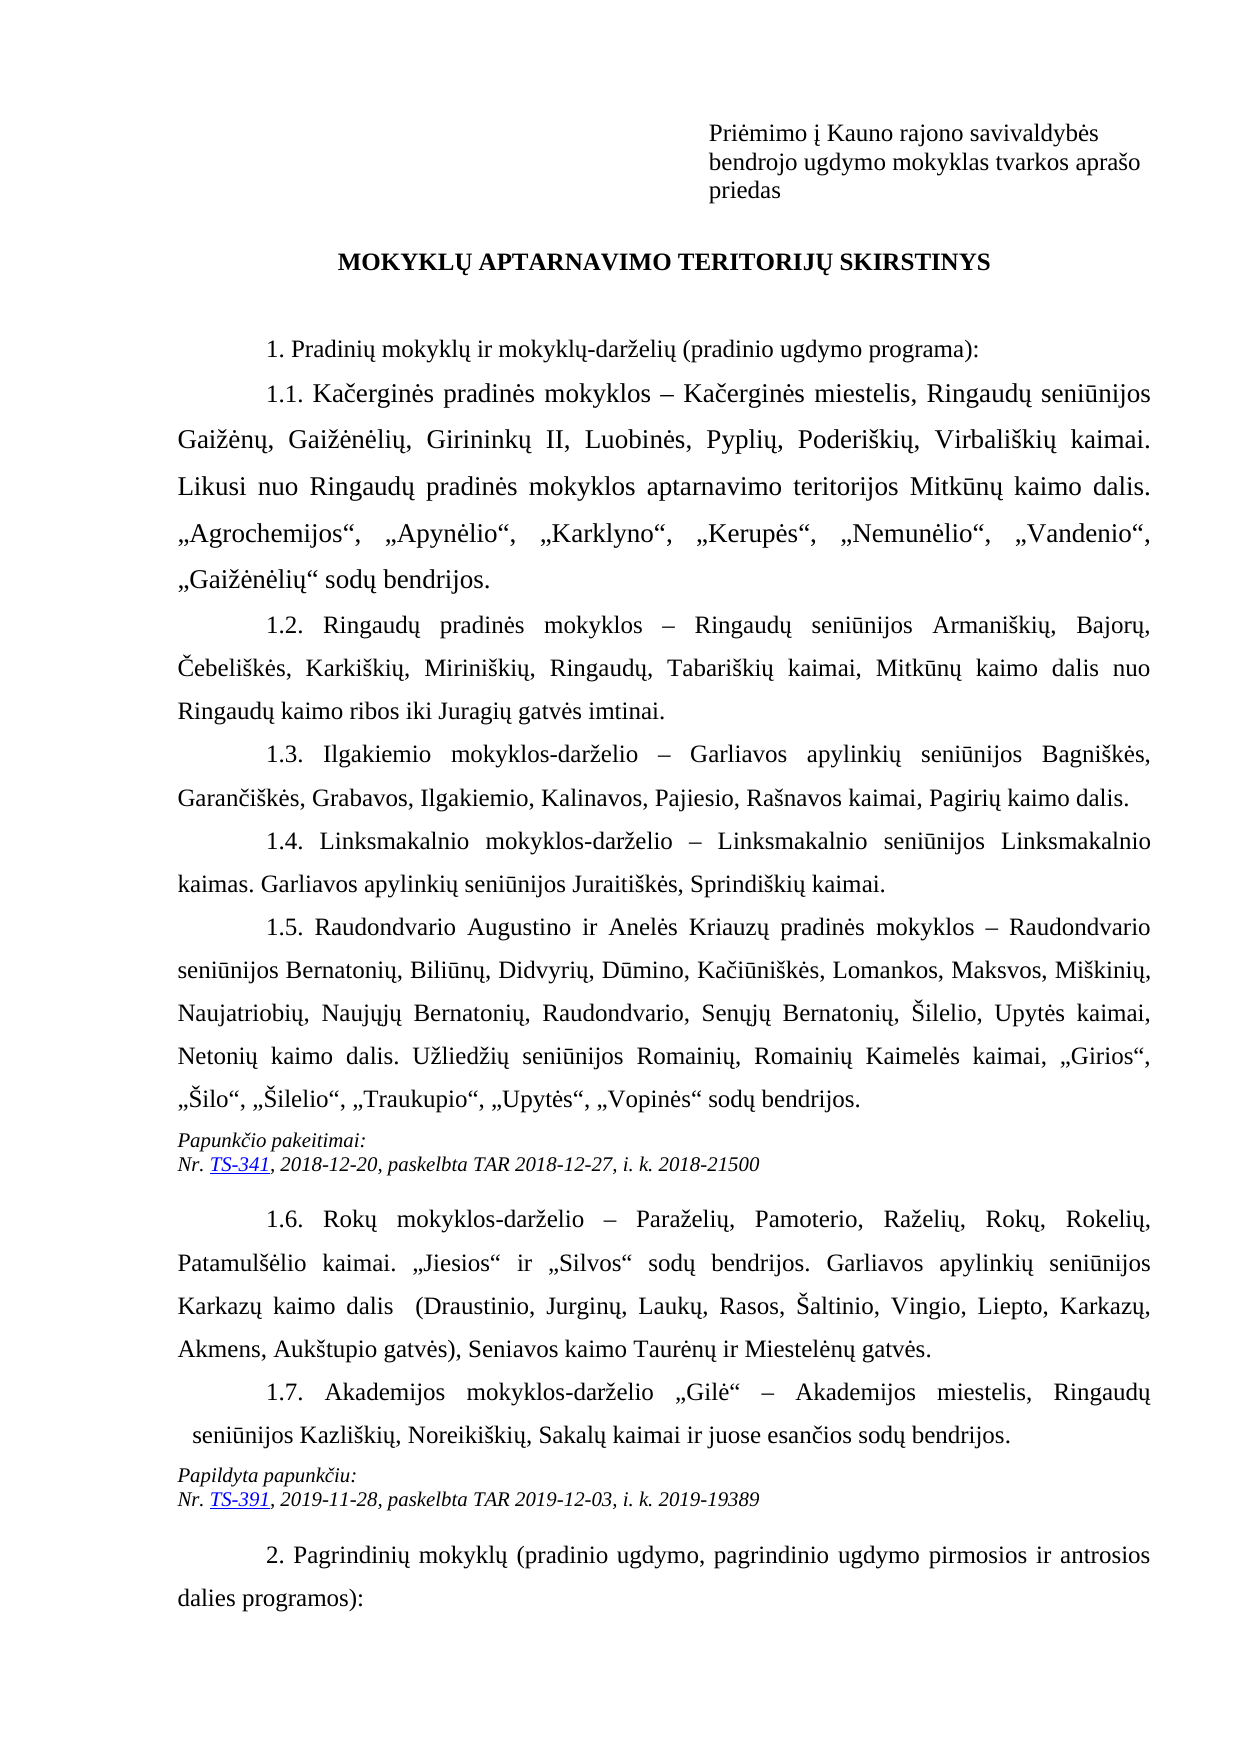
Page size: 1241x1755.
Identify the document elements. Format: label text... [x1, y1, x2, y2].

text 2. Pagrindinių mokyklų (pradinio ugdymo, pagrindinio ugdymo pirmosios ir antrosios dalies programos): [177, 1540, 1152, 1612]
text 1.1. Kačerginės pradinės mokyklos – Kačerginės miestelis, Ringaudų seniūnijos Gaižėnų, Gaižėnėlių, Girininkų II, Luobinės, Pyplių, Poderiškių, Virbališkių kaimai. Likusi nuo Ringaudų pradinės mokyklos aptarnavimo teritorijos Mitkūnų kaimo dalis. „Agrochemijos“, „Apynėlio“, „Karklyno“, „Kerupės“, „Nemunėlio“, „Vandenio“, „Gaižėnėlių“ sodų bendrijos. [177, 377, 1152, 595]
text Papildyta papunkčiu: [177, 1463, 1152, 1487]
text MOKYKLŲ APTARNAVIMO TERITORIJŲ SKIRSTINYS [177, 247, 1152, 276]
text 1. Pradinių mokyklų ir mokyklų-darželių (pradinio ugdymo programa): [266, 334, 1152, 362]
text 1.3. Ilgakiemio mokyklos-darželio – Garliavos apylinkių seniūnijos Bagniškės, Garančiškės, Grabavos, Ilgakiemio, Kalinavos, Pajiesio, Rašnavos kaimai, Pagirių kaimo dalis. [177, 739, 1152, 811]
text Nr. TS-391, 2019-11-28, paskelbta TAR 2019-12-03, i. k. 2019-19389 [177, 1487, 1152, 1511]
text 1.5. Raudondvario Augustino ir Anelės Kriauzų pradinės mokyklos – Raudondvario seniūnijos Bernatonių, Biliūnų, Didvyrių, Dūmino, Kačiūniškės, Lomankos, Maksvos, Miškinių, Naujatriobių, Naujųjų Bernatonių, Raudondvario, Senųjų Bernatonių, Šilelio, Upytės kaimai, Netonių kaimo dalis. Užliedžių seniūnijos Romainių, Romainių Kaimelės kaimai, „Girios“, „Šilo“, „Šilelio“, „Traukupio“, „Upytės“, „Vopinės“ sodų bendrijos. [177, 912, 1152, 1113]
text 1.7. Akademijos mokyklos-darželio „Gilė“ – Akademijos miestelis, Ringaudų seniūnijos Kazliškių, Noreikiškių, Sakalų kaimai ir juose esančios sodų bendrijos. [192, 1377, 1152, 1449]
text Nr. TS-341, 2018-12-20, paskelbta TAR 2018-12-27, i. k. 2018-21500 [177, 1152, 1152, 1176]
text 1.4. Linksmakalnio mokyklos-darželio – Linksmakalnio seniūnijos Linksmakalnio kaimas. Garliavos apylinkių seniūnijos Juraitiškės, Sprindiškių kaimai. [177, 826, 1152, 898]
text Papunkčio pakeitimai: [177, 1128, 1152, 1152]
text 1.2. Ringaudų pradinės mokyklos – Ringaudų seniūnijos Armaniškių, Bajorų, Čebeliškės, Karkiškių, Miriniškių, Ringaudų, Tabariškių kaimai, Mitkūnų kaimo dalis nuo Ringaudų kaimo ribos iki Juragių gatvės imtinai. [177, 610, 1152, 725]
text Priėmimo į Kauno rajono savivaldybės bendrojo ugdymo mokyklas tvarkos aprašo priedas [709, 118, 1152, 204]
text 1.6. Rokų mokyklos-darželio – Paraželių, Pamoterio, Raželių, Rokų, Rokelių, Patamulšėlio kaimai. „Jiesios“ ir „Silvos“ sodų bendrijos. Garliavos apylinkių seniūnijos Karkazų kaimo dalis (Draustinio, Jurginų, Laukų, Rasos, Šaltinio, Vingio, Liepto, Karkazų, Akmens, Aukštupio gatvės), Seniavos kaimo Taurėnų ir Miestelėnų gatvės. [177, 1204, 1152, 1363]
